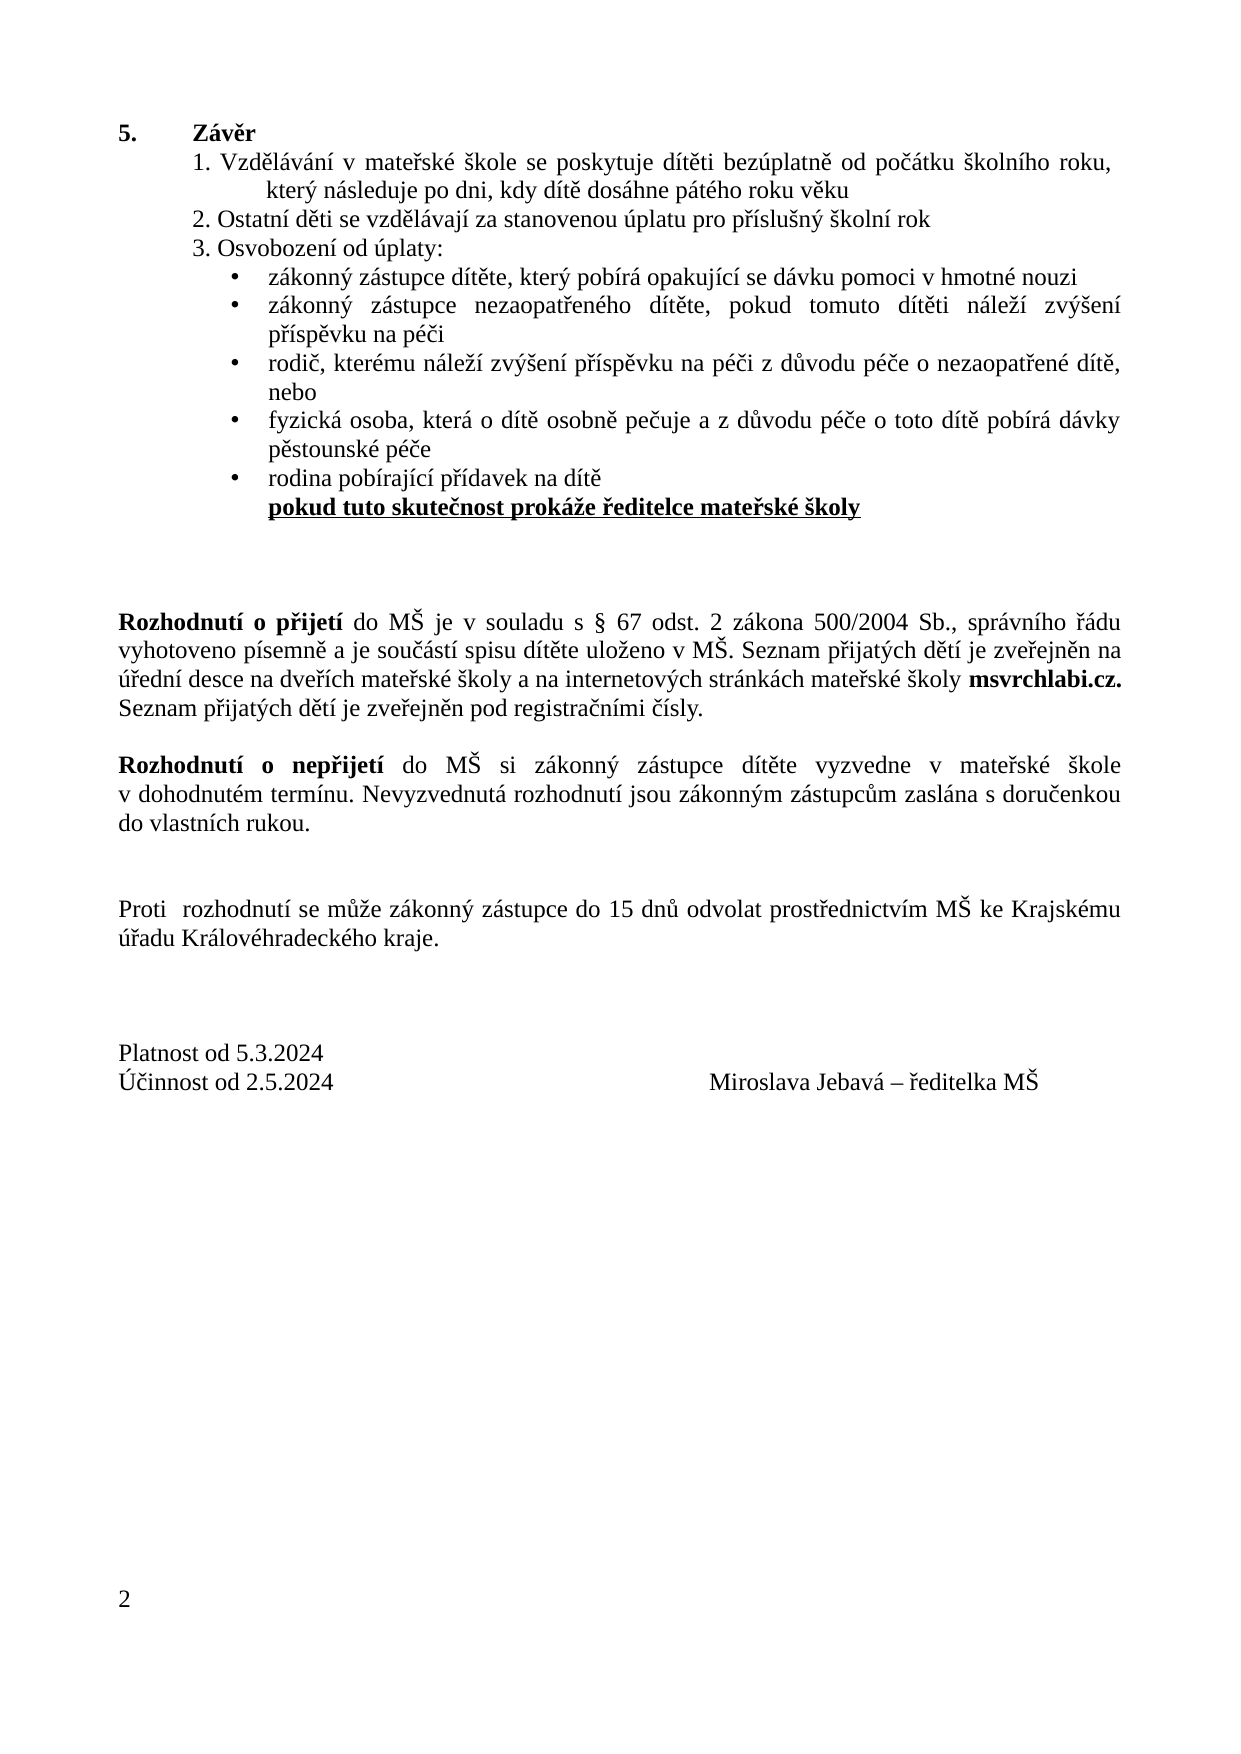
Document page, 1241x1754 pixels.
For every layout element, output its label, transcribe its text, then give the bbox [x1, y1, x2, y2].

text 5. Závěr [118, 118, 1122, 147]
text Platnost od 5.3.2024 [118, 1038, 1122, 1067]
list zákonný zástupce nezaopatřeného dítěte, pokud tomuto dítěti náleží zvýšení příspěvku na péči [231, 291, 1122, 348]
text 2. Ostatní děti se vzdělávají za stanovenou úplatu pro příslušný školní rok [118, 204, 1122, 233]
text Účinnost od 2.5.2024 Miroslava Jebavá – ředitelka MŠ [118, 1067, 1122, 1096]
list fyzická osoba, která o dítě osobně pečuje a z důvodu péče o toto dítě pobírá dávky pěstounské péče [231, 406, 1122, 463]
text Proti rozhodnutí se může zákonný zástupce do 15 dnů odvolat prostřednictvím MŠ ke Krajskému úřadu Královéhradeckého kraje. [118, 894, 1122, 952]
list rodič, kterému náleží zvýšení příspěvku na péči z důvodu péče o nezaopatřené dítě, nebo [231, 348, 1122, 406]
text 2 [118, 1584, 1122, 1613]
list zákonný zástupce dítěte, který pobírá opakující se dávku pomoci v hmotné nouzi [231, 262, 1122, 291]
text 3. Osvobození od úplaty: [118, 233, 1122, 262]
text Rozhodnutí o nepřijetí do MŠ si zákonný zástupce dítěte vyzvedne v mateřské škole v dohodnutém termínu. Nevyzvednutá rozhodnutí jsou zákonným zástupcům zaslána s doručenkou do vlastních rukou. [118, 751, 1122, 837]
list pokud tuto skutečnost prokáže ředitelce mateřské školy [231, 492, 1122, 521]
text Rozhodnutí o přijetí do MŠ je v souladu s § 67 odst. 2 zákona 500/2004 Sb., správního řádu vyhotoveno písemně a je součástí spisu dítěte uloženo v MŠ. Seznam přijatých dětí je zveřejněn na úřední desce na dveřích mateřské školy a na internetových stránkách mateřské školy msvrchlabi.cz. Seznam přijatých dětí je zveřejněn pod registračními čísly. [118, 607, 1122, 722]
list rodina pobírající přídavek na dítě [231, 463, 1122, 492]
text 1. Vzdělávání v mateřské škole se poskytuje dítěti bezúplatně od počátku školního roku, který následuje po dni, kdy dítě dosáhne pátého roku věku [118, 147, 1122, 204]
